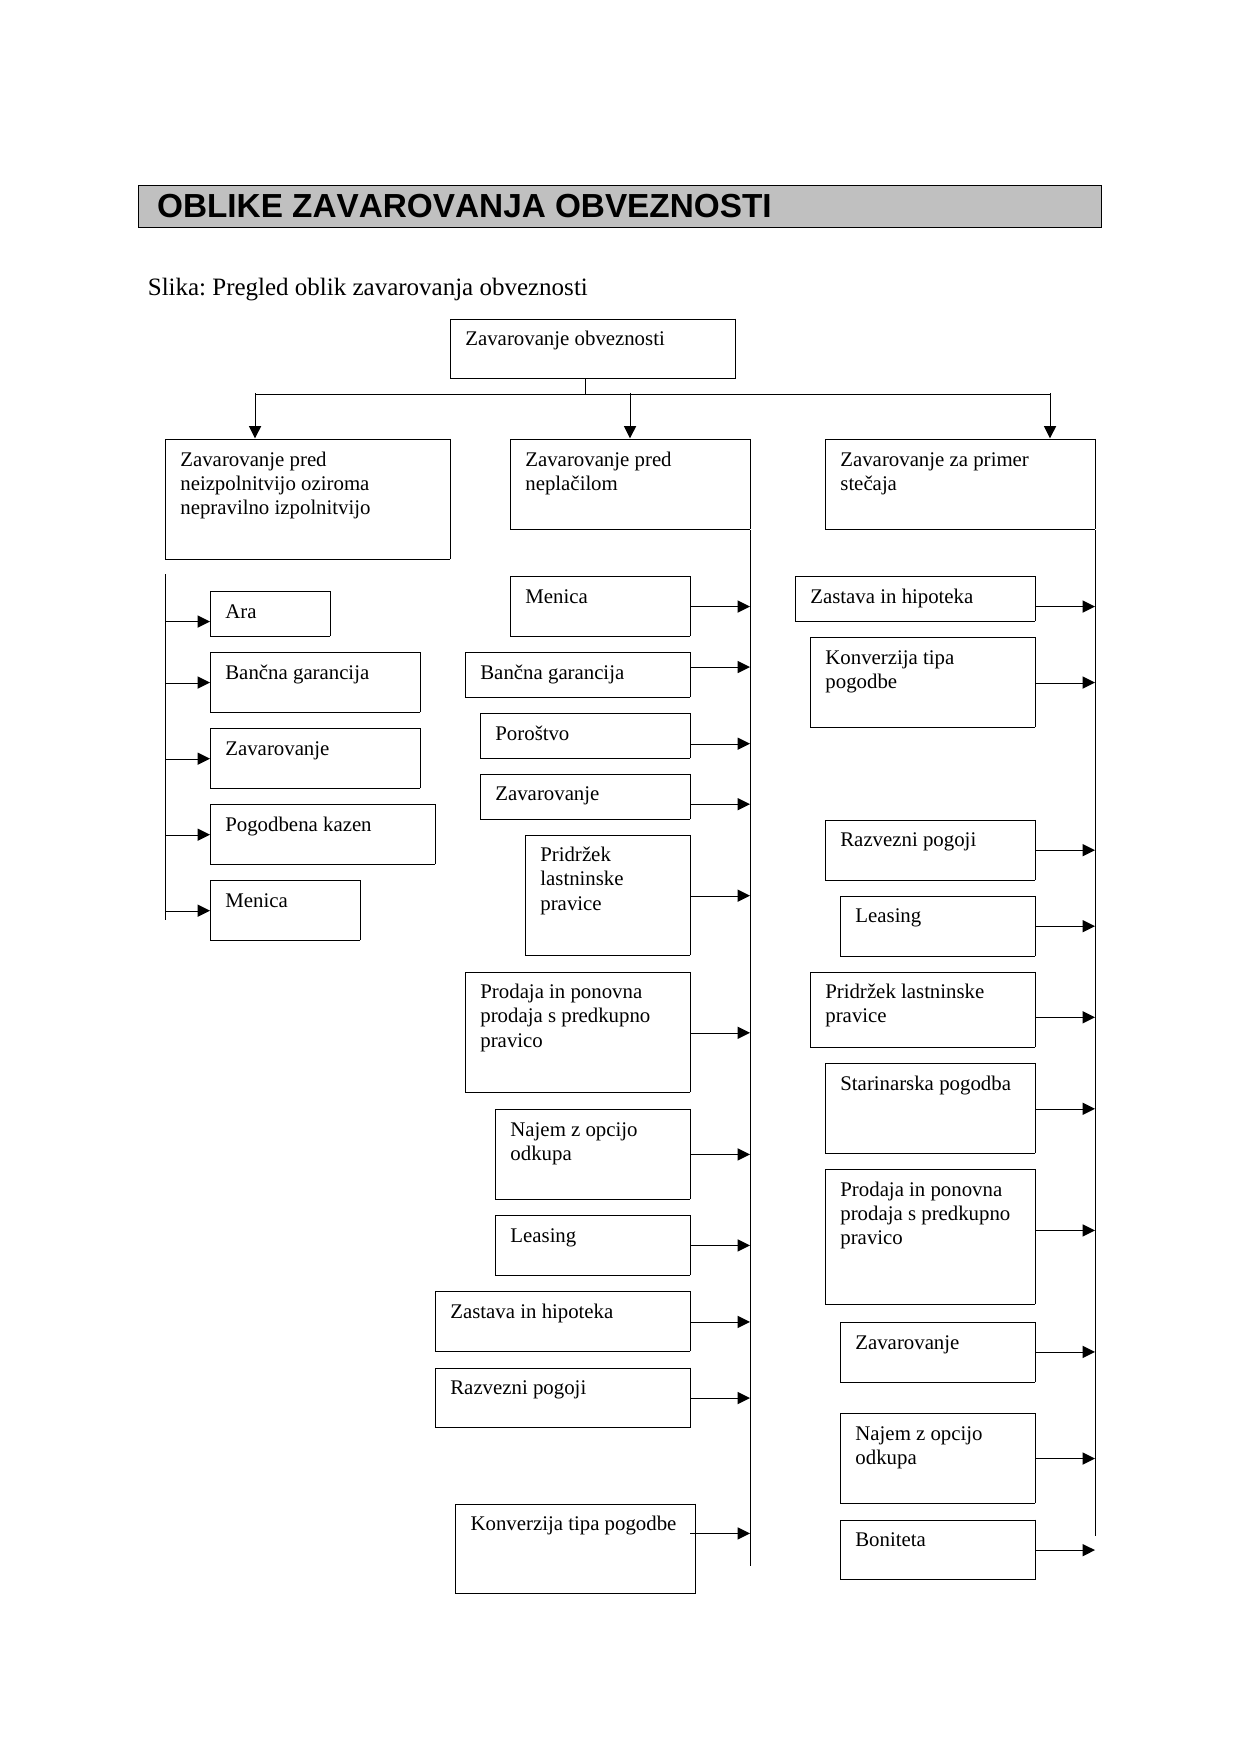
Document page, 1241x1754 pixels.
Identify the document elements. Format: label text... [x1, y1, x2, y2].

text Zavarovanje za primer stečaja [840, 447, 1080, 495]
text Zavarovanje pred neplačilom [525, 447, 735, 495]
subtitle OBLIKE ZAVAROVANJA OBVEZNOSTI [139, 186, 1101, 227]
text Leasing [855, 903, 1020, 927]
text Zavarovanje pred neizpolnitvijo oziroma nepravilno izpolnitvijo [180, 447, 435, 519]
text Bančna garancija [480, 660, 675, 684]
text Zavarovanje [855, 1329, 1020, 1354]
text Boniteta [855, 1527, 1020, 1551]
text Menica [225, 888, 345, 912]
text Poroštvo [495, 721, 675, 745]
text Zastava in hipoteka [810, 584, 1020, 608]
text Pogodbena kazen [225, 812, 420, 836]
text Prodaja in ponovna prodaja s predkupno pravico [480, 979, 675, 1052]
text Najem z opcijo odkupa [855, 1421, 1020, 1469]
text Razvezni pogoji [450, 1375, 675, 1399]
text Konverzija tipa pogodbe [470, 1511, 680, 1535]
text Najem z opcijo odkupa [510, 1116, 675, 1164]
text Bančna garancija [225, 660, 405, 684]
text Leasing [510, 1223, 675, 1247]
text Zavarovanje obveznosti [465, 326, 720, 350]
text Zavarovanje [495, 781, 675, 805]
text Prodaja in ponovna prodaja s predkupno pravico [840, 1177, 1020, 1249]
text Pridržek lastninske pravice [825, 979, 1020, 1027]
text Zavarovanje [225, 736, 405, 760]
text Konverzija tipa pogodbe [825, 645, 1020, 693]
text Razvezni pogoji [840, 827, 1020, 851]
text Menica [525, 584, 675, 608]
text Slika: Pregled oblik zavarovanja obveznosti [148, 272, 1092, 301]
text Starinarska pogodba [840, 1070, 1020, 1094]
text Ara [225, 599, 315, 623]
text Zastava in hipoteka [450, 1299, 675, 1323]
text Pridržek lastninske pravice [540, 842, 675, 914]
